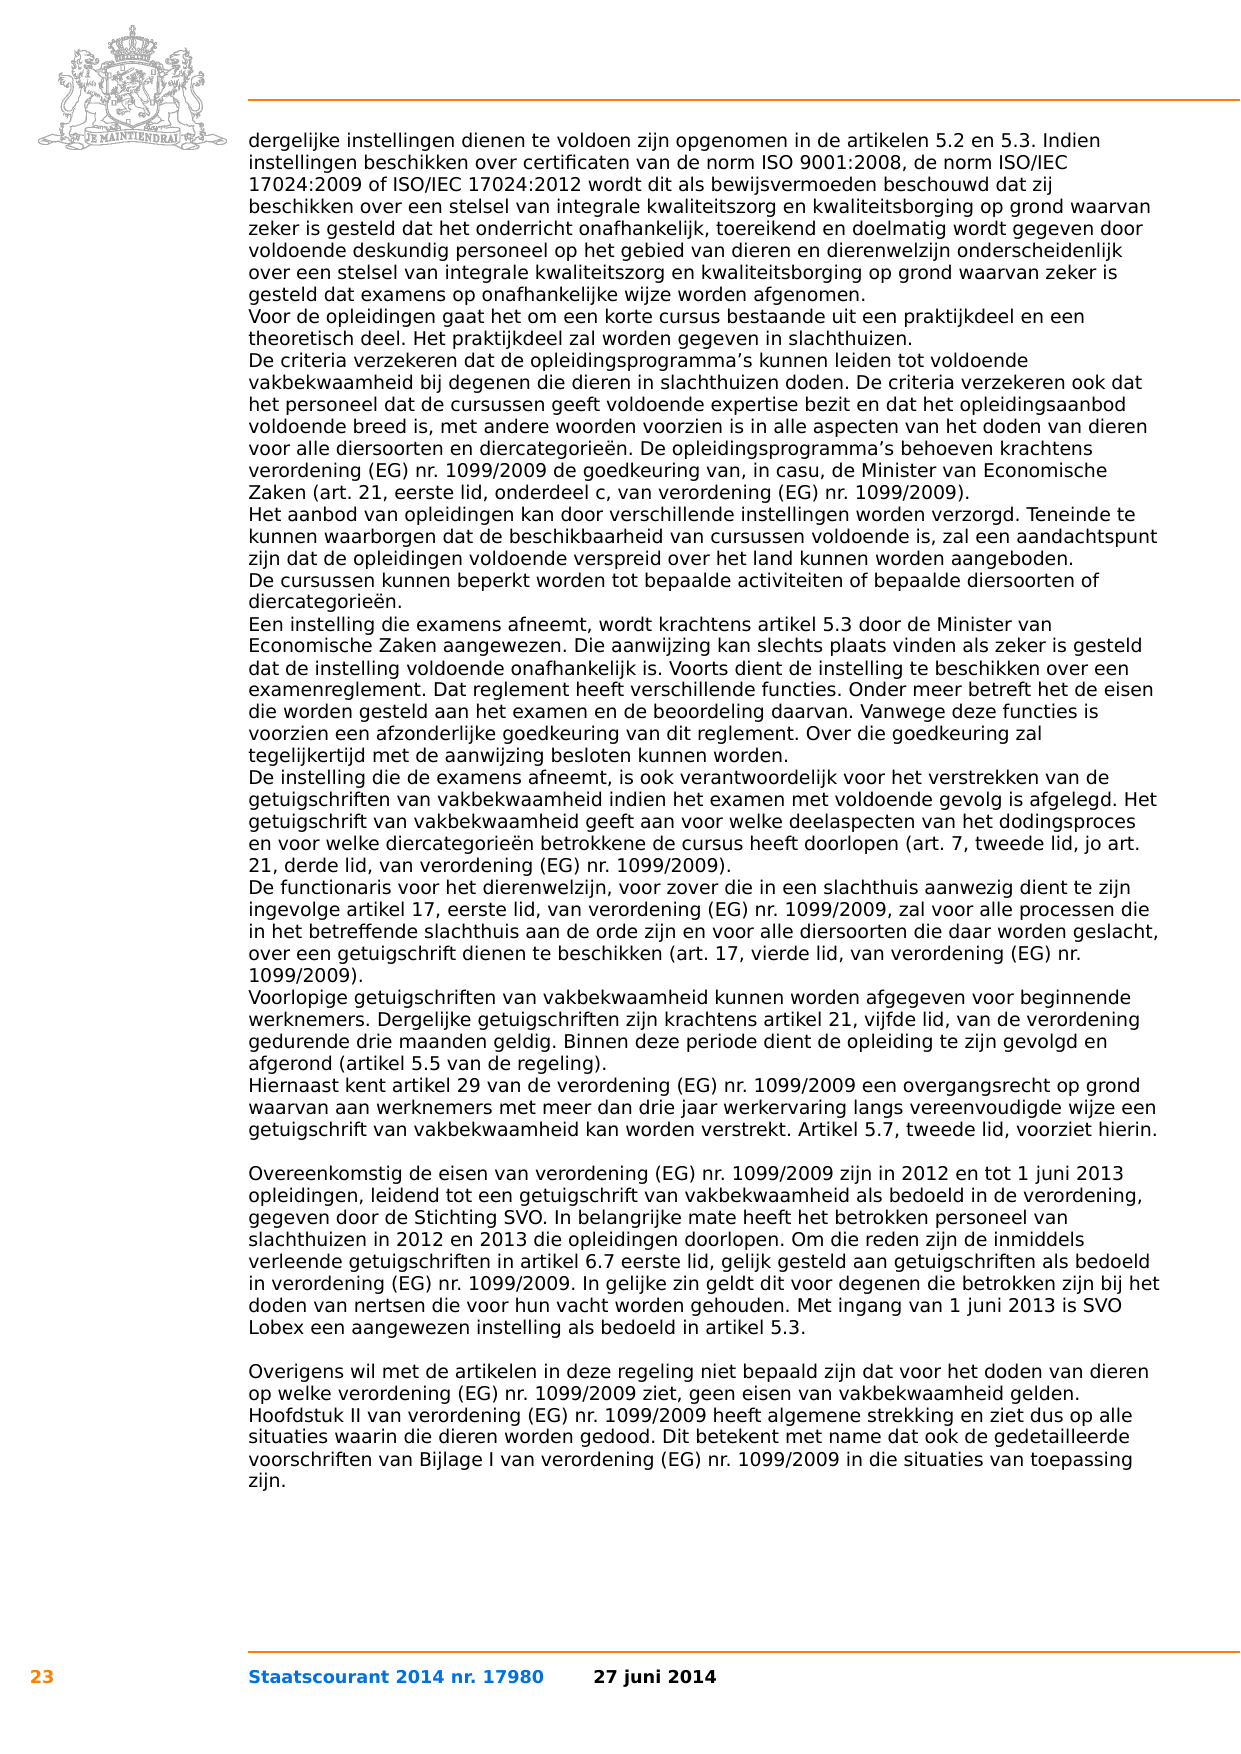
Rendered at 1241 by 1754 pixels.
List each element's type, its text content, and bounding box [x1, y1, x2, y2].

text Het aanbod van opleidingen kan door verschillende instellingen worden verzorgd. Teneinde te kunnen waarborgen dat de beschikbaarheid van cursussen voldoende is, zal een aandachtspunt zijn dat de opleidingen voldoende verspreid over het land kunnen worden aangeboden. [248, 503, 1163, 569]
picture [38, 25, 227, 150]
text De criteria verzekeren dat de opleidingsprogramma’s kunnen leiden tot voldoende vakbekwaamheid bij degenen die dieren in slachthuizen doden. De criteria verzekeren ook dat het personeel dat de cursussen geeft voldoende expertise bezit en dat het opleidingsaanbod voldoende breed is, met andere woorden voorzien is in alle aspecten van het doden van dieren voor alle diersoorten en diercategorieën. De opleidingsprogramma’s behoeven krachtens verordening (EG) nr. 1099/2009 de goedkeuring van, in casu, de Minister van Economische Zaken (art. 21, eerste lid, onderdeel c, van verordening (EG) nr. 1099/2009). [248, 350, 1163, 503]
text dergelijke instellingen dienen te voldoen zijn opgenomen in de artikelen 5.2 en 5.3. Indien instellingen beschikken over certificaten van de norm ISO 9001:2008, de norm ISO/IEC 17024:2009 of ISO/IEC 17024:2012 wordt dit als bewijsvermoeden beschouwd dat zij beschikken over een stelsel van integrale kwaliteitszorg en kwaliteitsborging op grond waarvan zeker is gesteld dat het onderricht onafhankelijk, toereikend en doelmatig wordt gegeven door voldoende deskundig personeel op het gebied van dieren en dierenwelzijn onderscheidenlijk over een stelsel van integrale kwaliteitszorg en kwaliteitsborging op grond waarvan zeker is gesteld dat examens op onafhankelijke wijze worden afgenomen. [248, 130, 1163, 306]
text De functionaris voor het dierenwelzijn, voor zover die in een slachthuis aanwezig dient te zijn ingevolge artikel 17, eerste lid, van verordening (EG) nr. 1099/2009, zal voor alle processen die in het betreffende slachthuis aan de orde zijn en voor alle diersoorten die daar worden geslacht, over een getuigschrift dienen te beschikken (art. 17, vierde lid, van verordening (EG) nr. 1099/2009). [248, 877, 1163, 987]
text De instelling die de examens afneemt, is ook verantwoordelijk voor het verstrekken van de getuigschriften van vakbekwaamheid indien het examen met voldoende gevolg is afgelegd. Het getuigschrift van vakbekwaamheid geeft aan voor welke deelaspecten van het dodingsproces en voor welke diercategorieën betrokkene de cursus heeft doorlopen (art. 7, tweede lid, jo art. 21, derde lid, van verordening (EG) nr. 1099/2009). [248, 767, 1163, 877]
text Overigens wil met de artikelen in deze regeling niet bepaald zijn dat voor het doden van dieren op welke verordening (EG) nr. 1099/2009 ziet, geen eisen van vakbekwaamheid gelden. Hoofdstuk II van verordening (EG) nr. 1099/2009 heeft algemene strekking en ziet dus op alle situaties waarin die dieren worden gedood. Dit betekent met name dat ook de gedetailleerde voorschriften van Bijlage I van verordening (EG) nr. 1099/2009 in die situaties van toepassing zijn. [248, 1361, 1163, 1492]
text Een instelling die examens afneemt, wordt krachtens artikel 5.3 door de Minister van Economische Zaken aangewezen. Die aanwijzing kan slechts plaats vinden als zeker is gesteld dat de instelling voldoende onafhankelijk is. Voorts dient de instelling te beschikken over een examenreglement. Dat reglement heeft verschillende functies. Onder meer betreft het de eisen die worden gesteld aan het examen en de beoordeling daarvan. Vanwege deze functies is voorzien een afzonderlijke goedkeuring van dit reglement. Over die goedkeuring zal tegelijkertijd met de aanwijzing besloten kunnen worden. [248, 613, 1163, 767]
text De cursussen kunnen beperkt worden tot bepaalde activiteiten of bepaalde diersoorten of diercategorieën. [248, 569, 1163, 613]
text Hiernaast kent artikel 29 van de verordening (EG) nr. 1099/2009 een overgangsrecht op grond waarvan aan werknemers met meer dan drie jaar werkervaring langs vereenvoudigde wijze een getuigschrift van vakbekwaamheid kan worden verstrekt. Artikel 5.7, tweede lid, voorziet hierin. [248, 1075, 1163, 1141]
text Overeenkomstig de eisen van verordening (EG) nr. 1099/2009 zijn in 2012 en tot 1 juni 2013 opleidingen, leidend tot een getuigschrift van vakbekwaamheid als bedoeld in de verordening, gegeven door de Stichting SVO. In belangrijke mate heeft het betrokken personeel van slachthuizen in 2012 en 2013 die opleidingen doorlopen. Om die reden zijn de inmiddels verleende getuigschriften in artikel 6.7 eerste lid, gelijk gesteld aan getuigschriften als bedoeld in verordening (EG) nr. 1099/2009. In gelijke zin geldt dit voor degenen die betrokken zijn bij het doden van nertsen die voor hun vacht worden gehouden. Met ingang van 1 juni 2013 is SVO Lobex een aangewezen instelling als bedoeld in artikel 5.3. [248, 1163, 1163, 1339]
text Voor de opleidingen gaat het om een korte cursus bestaande uit een praktijkdeel en een theoretisch deel. Het praktijkdeel zal worden gegeven in slachthuizen. [248, 306, 1163, 350]
text Voorlopige getuigschriften van vakbekwaamheid kunnen worden afgegeven voor beginnende werknemers. Dergelijke getuigschriften zijn krachtens artikel 21, vijfde lid, van de verordening gedurende drie maanden geldig. Binnen deze periode dient de opleiding te zijn gevolgd en afgerond (artikel 5.5 van de regeling). [248, 987, 1163, 1075]
